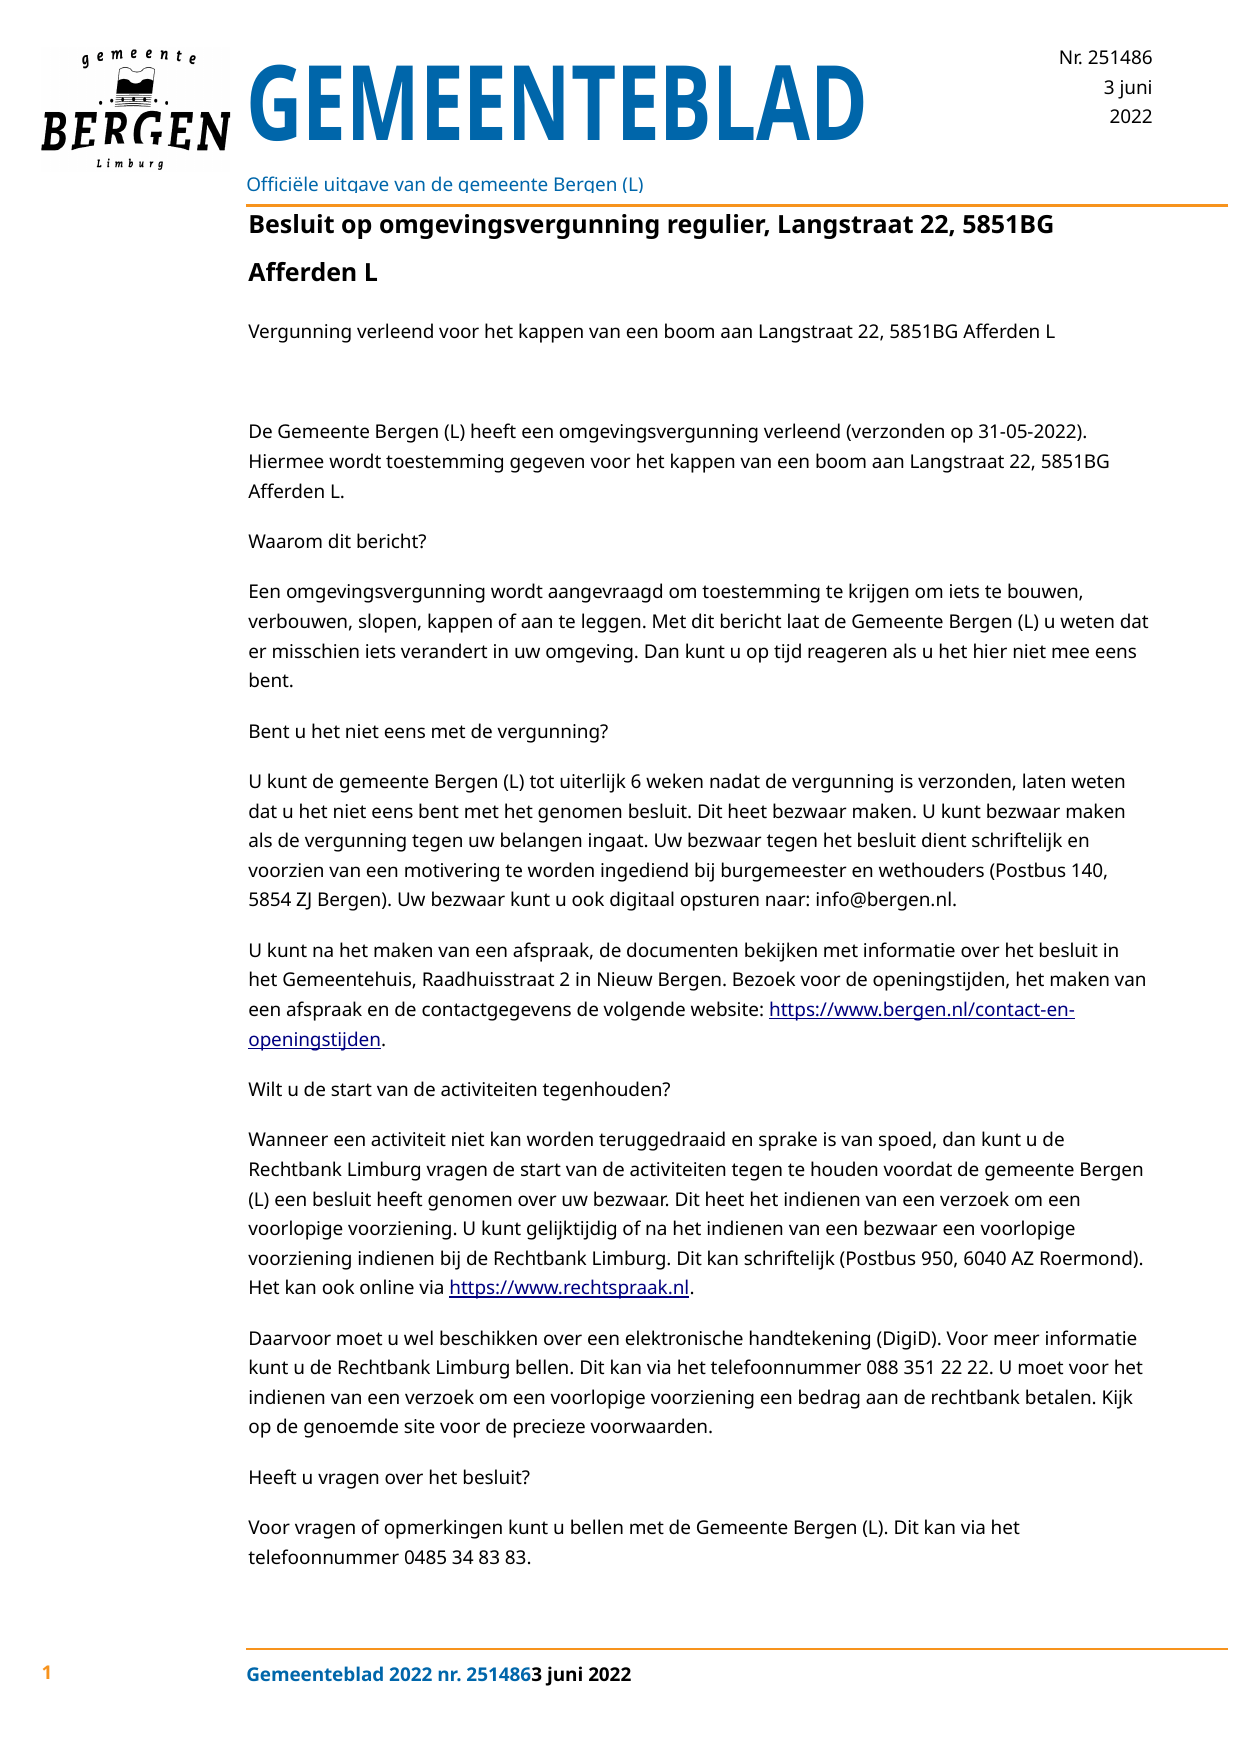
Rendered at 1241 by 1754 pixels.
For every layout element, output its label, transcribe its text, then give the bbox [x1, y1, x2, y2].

text Waarom dit bericht? [248, 528, 1152, 554]
text Een omgevingsvergunning wordt aangevraagd om toestemming te krijgen om iets te bouwen, verbouwen, slopen, kappen of aan te leggen. Met dit bericht laat de Gemeente Bergen (L) u weten dat er misschien iets verandert in uw omgeving. Dan kunt u op tijd reageren als u het hier niet mee eens bent. [248, 579, 1152, 693]
text De Gemeente Bergen (L) heeft een omgevingsvergunning verleend (verzonden op 31-05-2022). Hiermee wordt toestemming gegeven voor het kappen van een boom aan Langstraat 22, 5851BG Afferden L. [248, 419, 1152, 504]
text Wanneer een activiteit niet kan worden teruggedraaid en sprake is van spoed, dan kunt u de Rechtbank Limburg vragen de start van de activiteiten tegen te houden voordat de gemeente Bergen (L) een besluit heeft genomen over uw bezwaar. Dit heet het indienen van een verzoek om een voorlopige voorziening. U kunt gelijktijdig of na het indienen van een bezwaar een voorlopige voorziening indienen bij de Rechtbank Limburg. Dit kan schriftelijk (Postbus 950, 6040 AZ Roermond). Het kan ook online via https://www.rechtspraak.nl. [248, 1127, 1152, 1300]
text U kunt de gemeente Bergen (L) tot uiterlijk 6 weken nadat de vergunning is verzonden, laten weten dat u het niet eens bent met het genomen besluit. Dit heet bezwaar maken. U kunt bezwaar maken als de vergunning tegen uw belangen ingaat. Uw bezwaar tegen het besluit dient schriftelijk en voorzien van een motivering te worden ingediend bij burgemeester en wethouders (Postbus 140, 5854 ZJ Bergen). Uw bezwaar kunt u ook digitaal opsturen naar: info@bergen.nl. [248, 768, 1152, 912]
text U kunt na het maken van een afspraak, de documenten bekijken met informatie over het besluit in het Gemeentehuis, Raadhuisstraat 2 in Nieuw Bergen. Bezoek voor de openingstijden, het maken van een afspraak en de contactgegevens de volgende website: https://www.bergen.nl/contact-en-openingstijden. [248, 937, 1152, 1052]
text Vergunning verleend voor het kappen van een boom aan Langstraat 22, 5851BG Afferden L [248, 318, 1152, 344]
text Bent u het niet eens met de vergunning? [248, 718, 1152, 744]
text Daarvoor moet u wel beschikken over een elektronische handtekening (DigiD). Voor meer informatie kunt u de Rechtbank Limburg bellen. Dit kan via het telefoonnummer 088 351 22 22. U moet voor het indienen van een verzoek om een voorlopige voorziening een bedrag aan de rechtbank betalen. Kijk op de genoemde site voor de precieze voorwaarden. [248, 1325, 1152, 1439]
text Besluit op omgevingsvergunning regulier, Langstraat 22, 5851BG Afferden L [248, 207, 1152, 288]
text Heeft u vragen over het besluit? [248, 1464, 1152, 1490]
text Voor vragen of opmerkingen kunt u bellen met de Gemeente Bergen (L). Dit kan via het telefoonnummer 0485 34 83 83. [248, 1514, 1152, 1570]
picture [41, 47, 231, 172]
text Wilt u de start van de activiteiten tegenhouden? [248, 1076, 1152, 1102]
